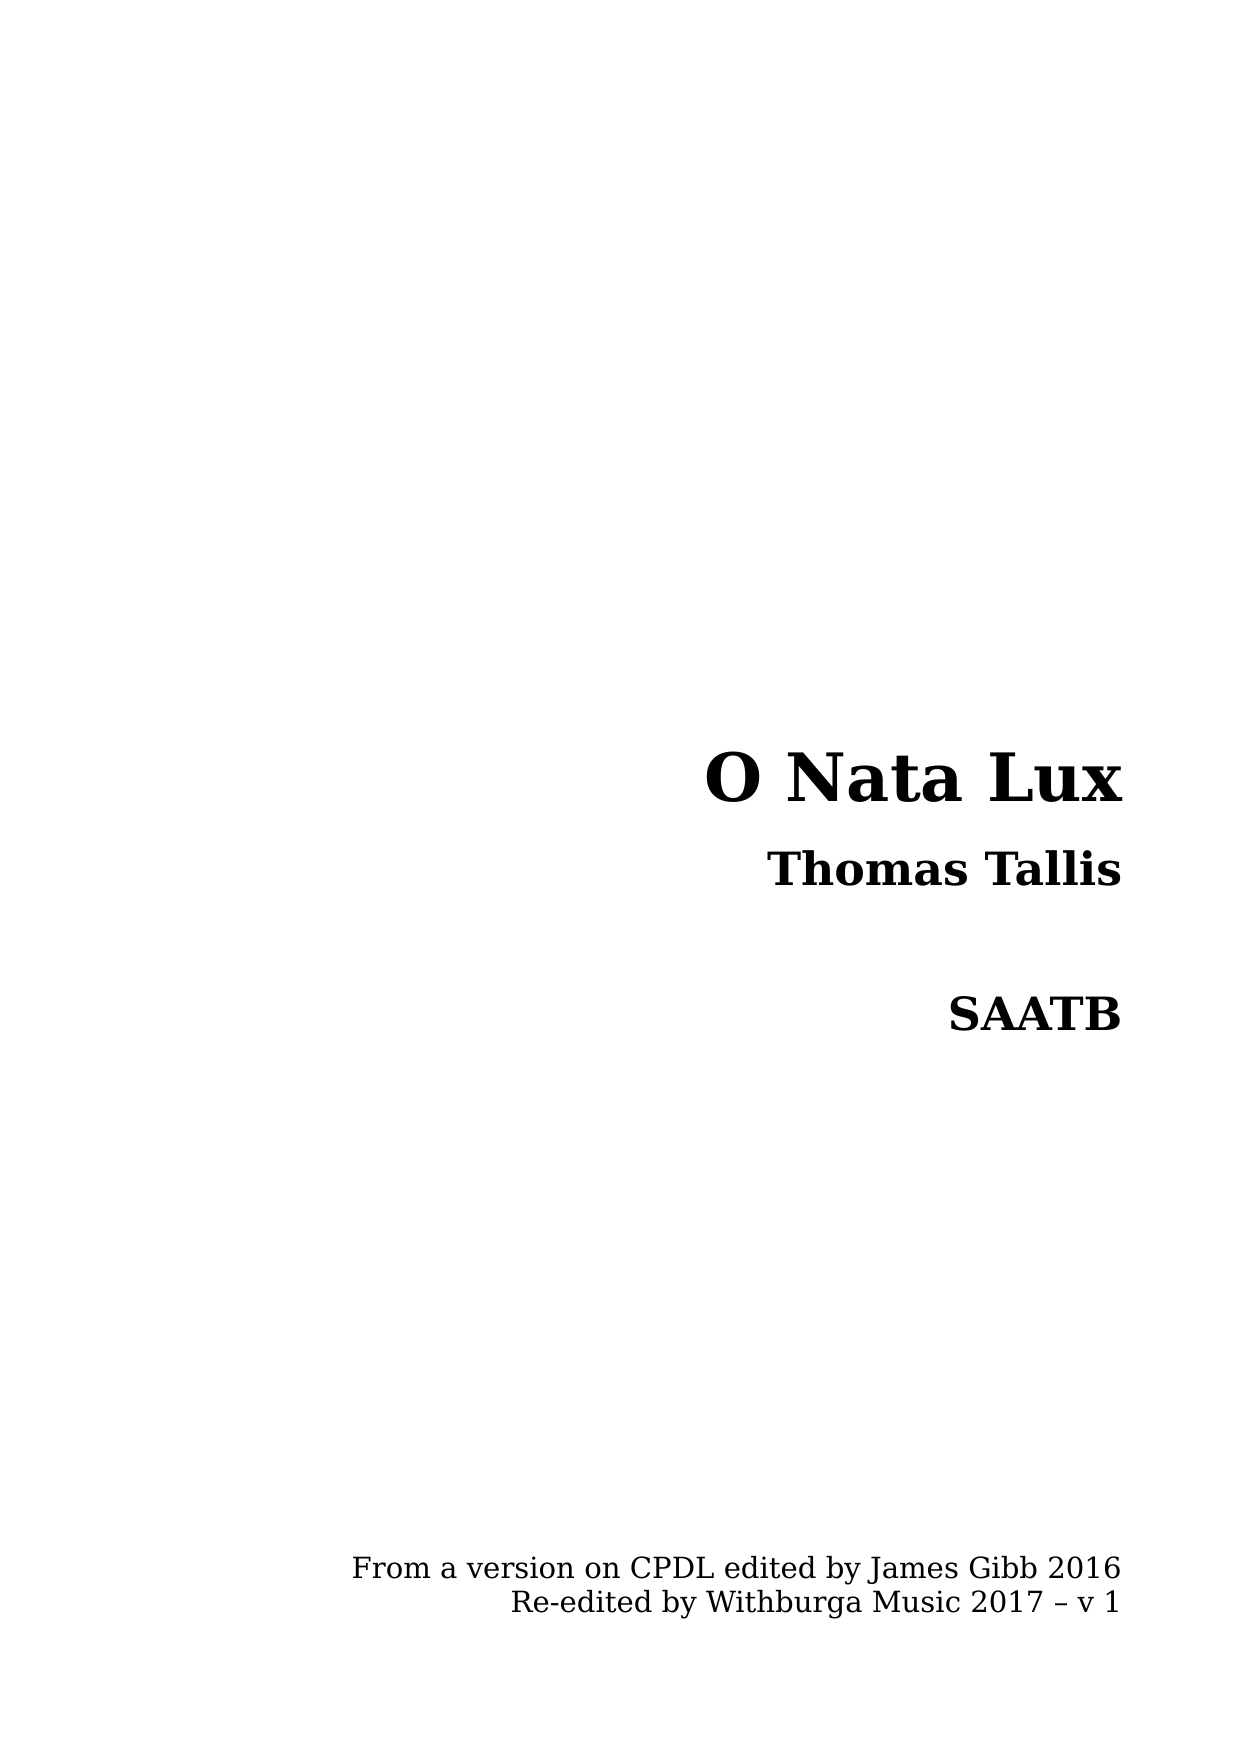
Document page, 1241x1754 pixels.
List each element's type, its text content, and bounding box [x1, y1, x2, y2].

text SAATB [118, 988, 1122, 1042]
subtitle Thomas Tallis [118, 842, 1122, 896]
text O Nata Lux [118, 739, 1122, 817]
text From a version on CPDL edited by James Gibb 2016 [118, 1552, 1122, 1586]
text Re-edited by Withburga Music 2017 – v 1 [118, 1586, 1122, 1619]
